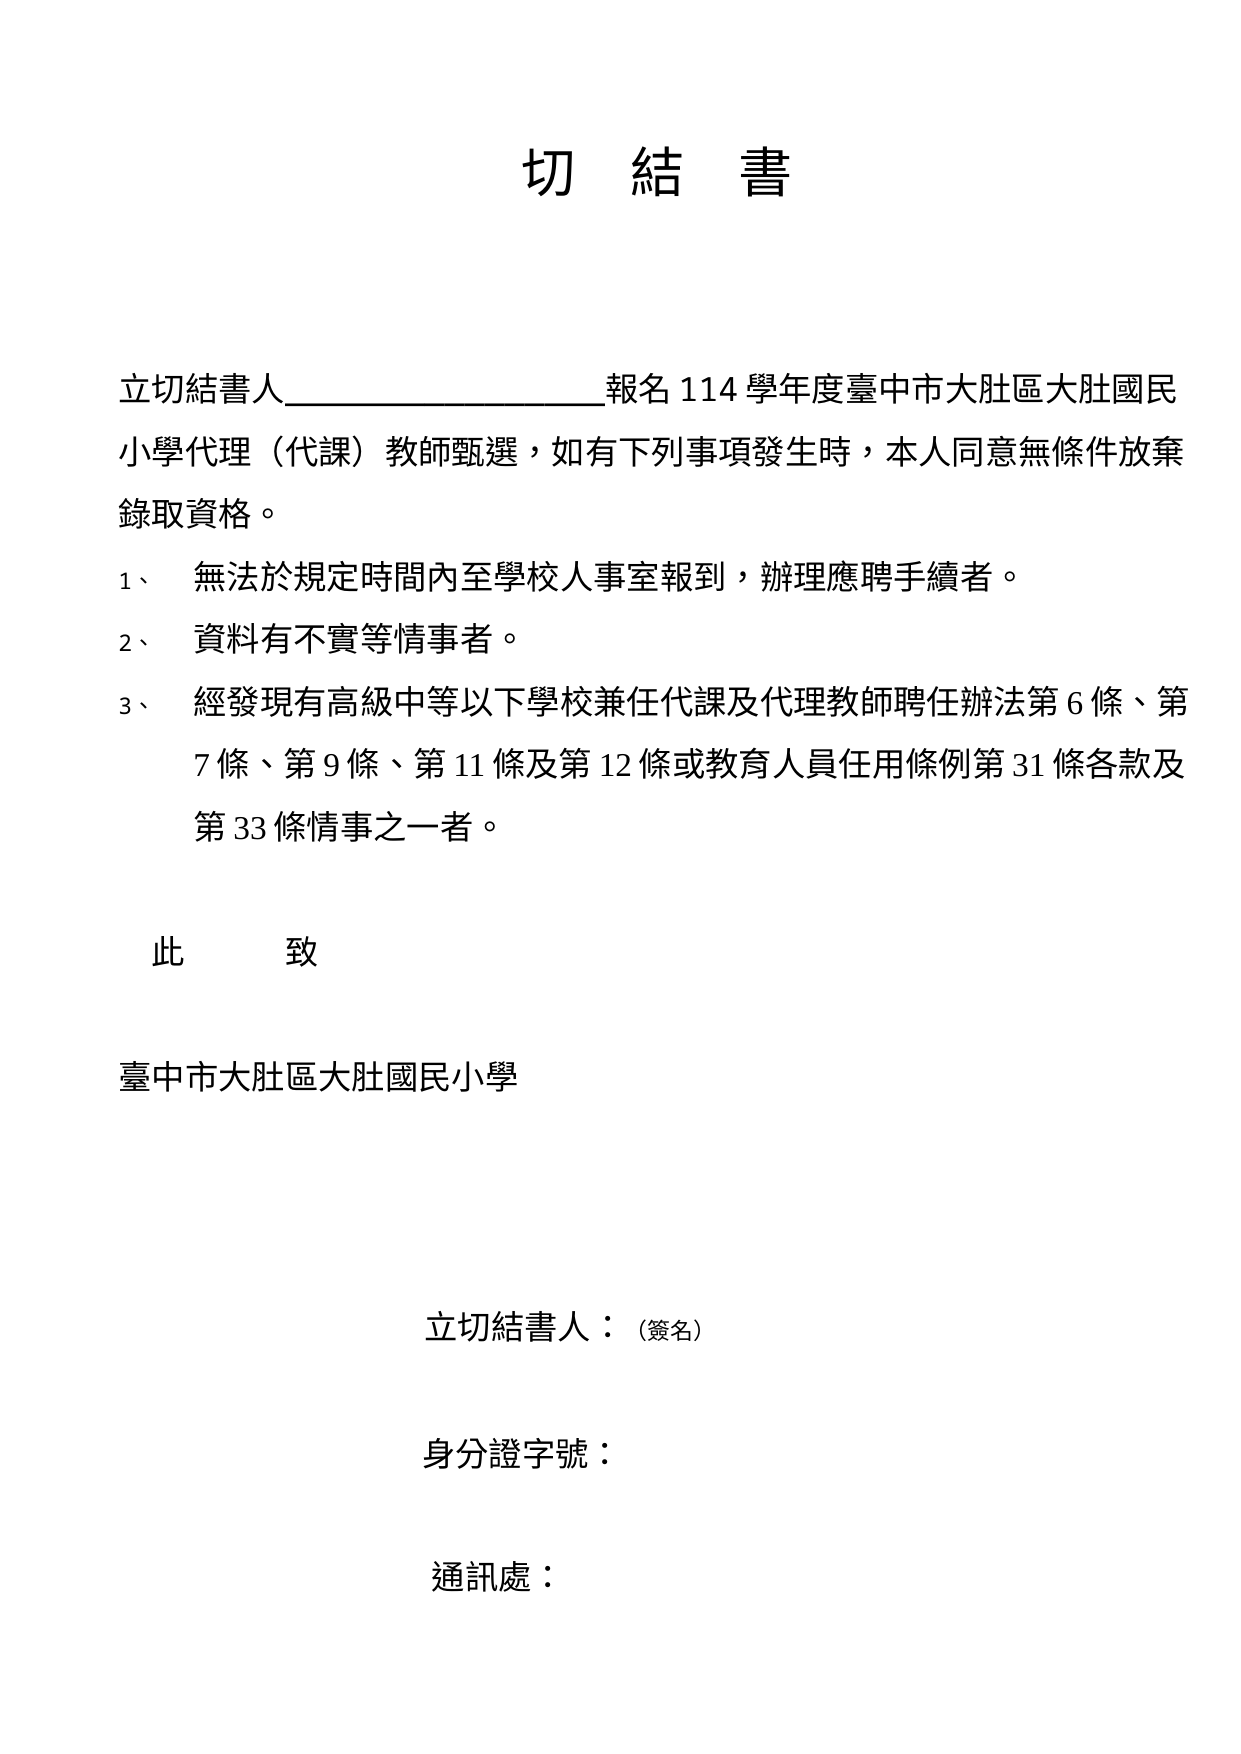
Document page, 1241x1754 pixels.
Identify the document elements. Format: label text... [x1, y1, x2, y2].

text 此 致 [118, 908, 1196, 971]
text 切 結 書 [118, 96, 1196, 221]
list 資料有不實等情事者。 [118, 596, 1196, 658]
list 經發現有高級中等以下學校兼任代課及代理教師聘任辦法第6條、第7條、第9條、第11條及第12條或教育人員任用條例第31條各款及第33條情事之一者。 [118, 658, 1196, 846]
text 通訊處： [118, 1533, 1196, 1596]
text 立切結書人：（簽名） [118, 1283, 1196, 1346]
text 立切結書人________________報名114學年度臺中市大肚區大肚國民小學代理（代課）教師甄選，如有下列事項發生時，本人同意無條件放棄錄取資格。 [118, 346, 1196, 533]
text 身分證字號： [118, 1408, 1196, 1471]
text 臺中市大肚區大肚國民小學 [118, 1033, 1196, 1096]
list 無法於規定時間內至學校人事室報到，辦理應聘手續者。 [118, 533, 1196, 596]
